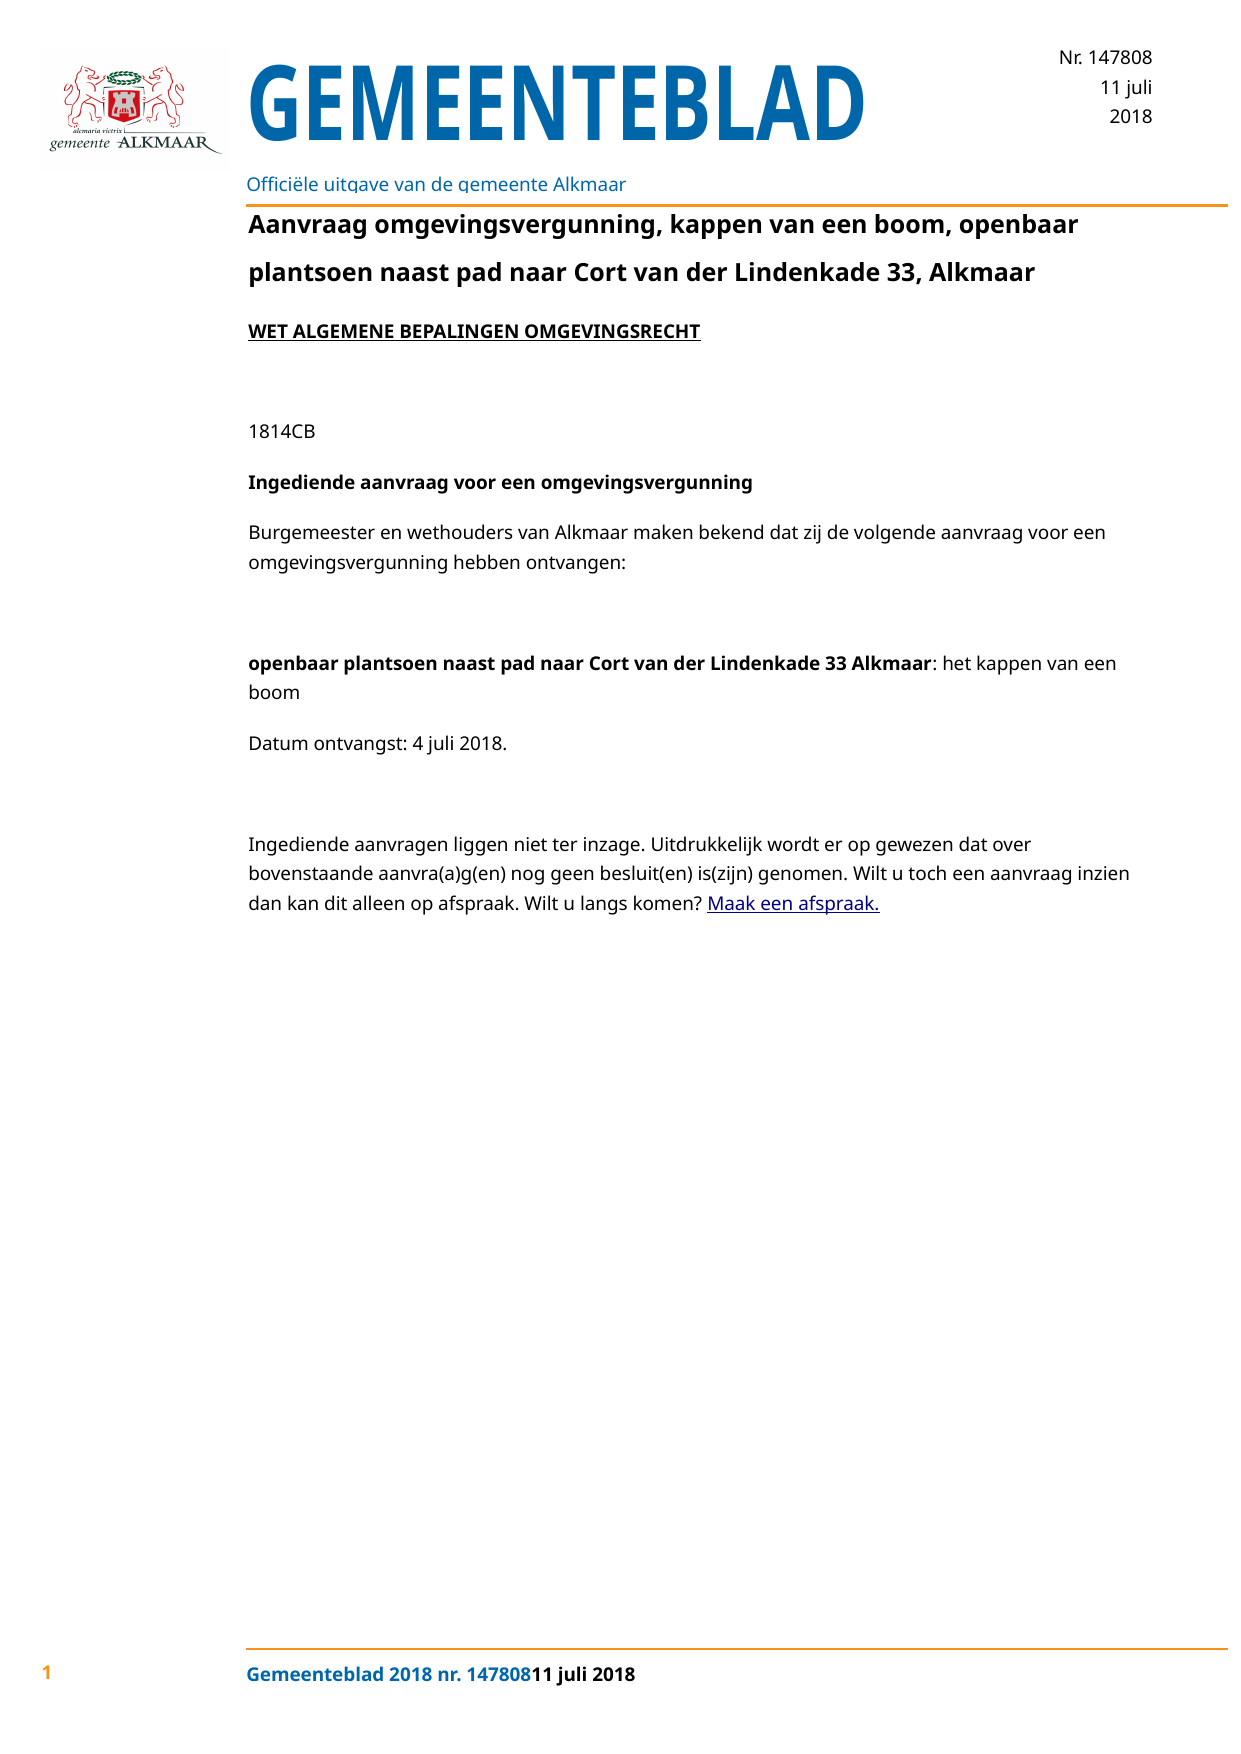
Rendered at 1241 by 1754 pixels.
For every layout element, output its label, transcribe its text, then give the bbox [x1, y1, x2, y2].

text Ingediende aanvragen liggen niet ter inzage. Uitdrukkelijk wordt er op gewezen dat over bovenstaande aanvra(a)g(en) nog geen besluit(en) is(zijn) genomen. Wilt u toch een aanvraag inzien dan kan dit alleen op afspraak. Wilt u langs komen? Maak een afspraak. [248, 831, 1152, 916]
text Datum ontvangst: 4 juli 2018. [248, 730, 1152, 756]
text 1814CB [248, 419, 1152, 444]
text Aanvraag omgevingsvergunning, kappen van een boom, openbaar plantsoen naast pad naar Cort van der Lindenkade 33, Alkmaar [248, 207, 1152, 288]
text openbaar plantsoen naast pad naar Cort van der Lindenkade 33 Alkmaar: het kappen van een boom [248, 650, 1152, 705]
text Ingediende aanvraag voor een omgevingsvergunning [248, 469, 1152, 495]
picture [41, 47, 231, 172]
text WET ALGEMENE BEPALINGEN OMGEVINGSRECHT [248, 318, 1152, 344]
text Burgemeester en wethouders van Alkmaar maken bekend dat zij de volgende aanvraag voor een omgevingsvergunning hebben ontvangen: [248, 519, 1152, 575]
